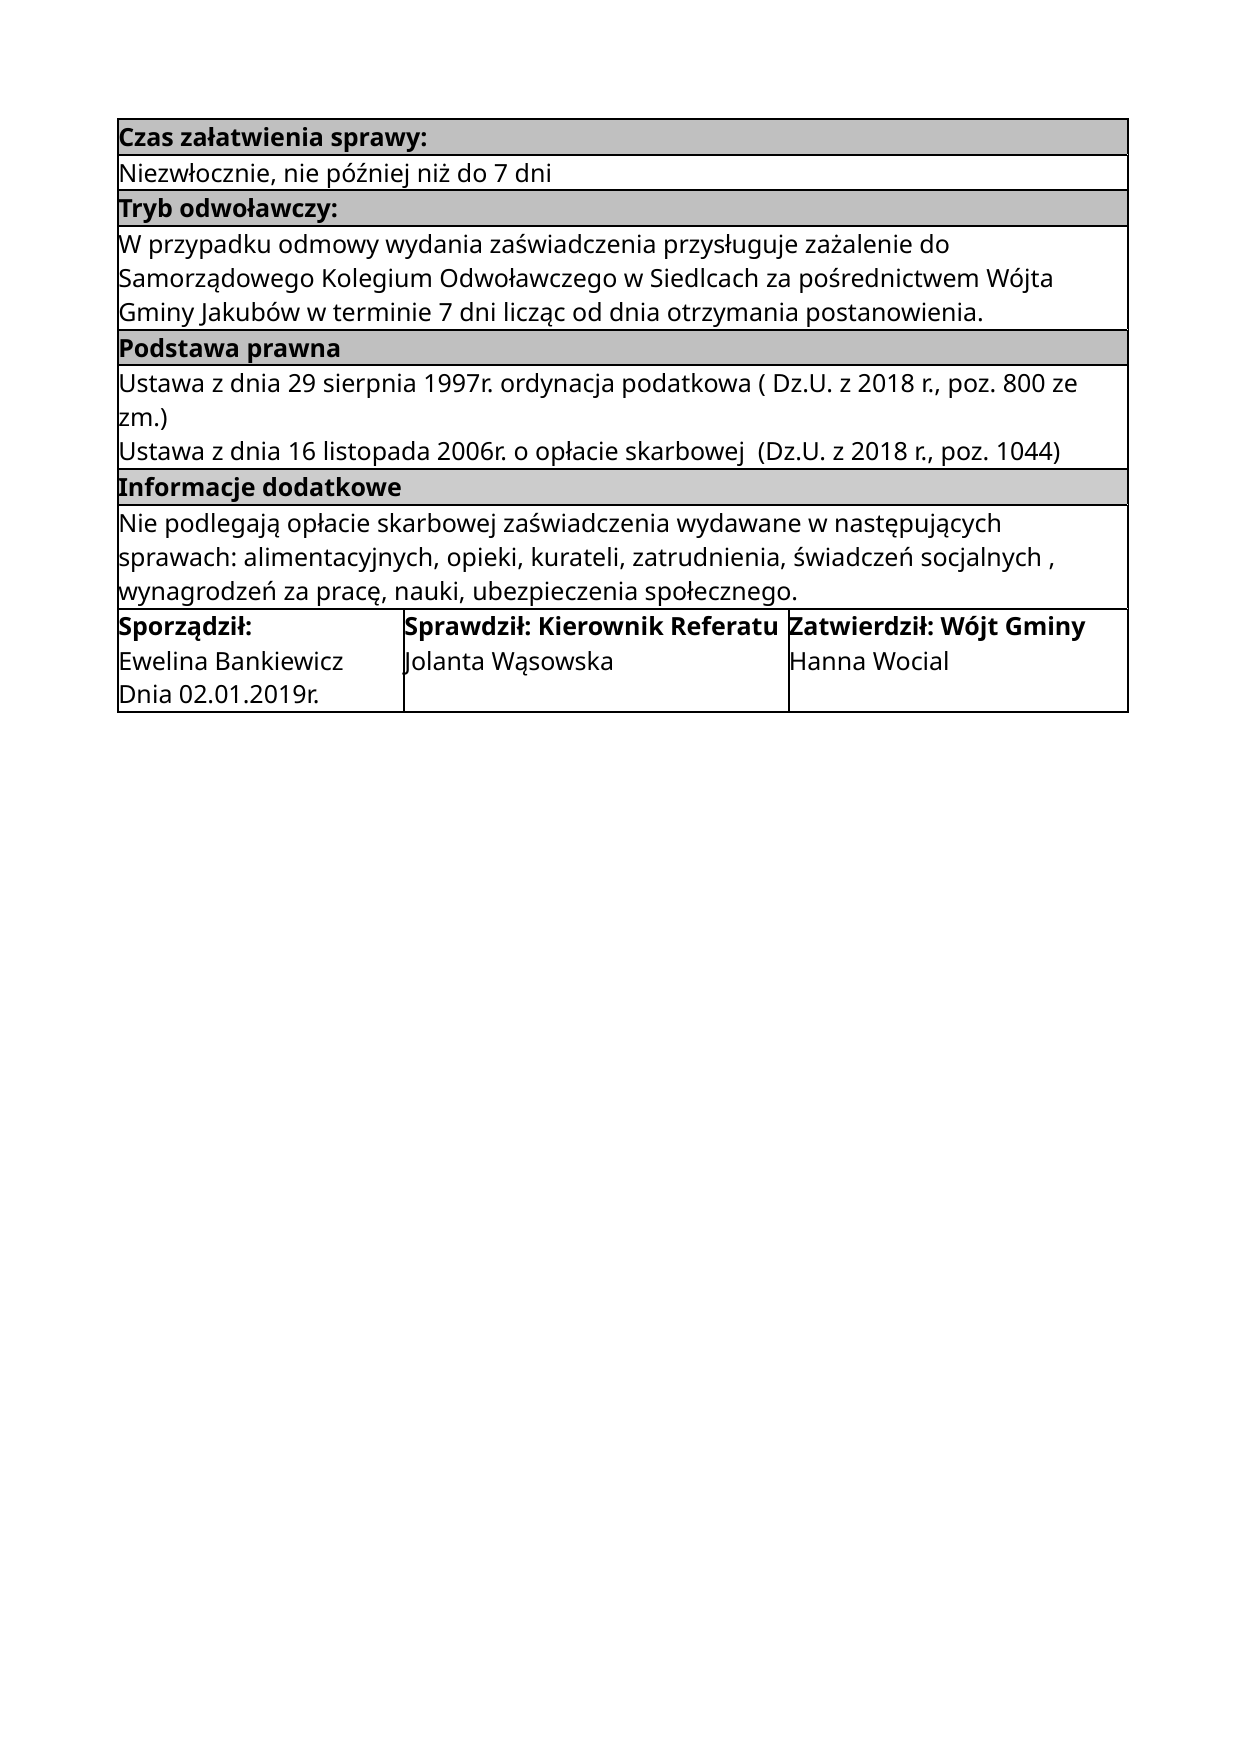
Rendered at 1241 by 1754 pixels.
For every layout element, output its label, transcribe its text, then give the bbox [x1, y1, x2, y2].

table_cell Ustawa z dnia 29 sierpnia 1997r. ordynacja podatkowa ( Dz.U. z 2018 r., poz. 800 ze zm.) Ustawa z dnia 16 listopada 2006r. o opłacie skarbowej (Dz.U. z 2018 r., poz. 1044) [119, 366, 1127, 468]
table_cell W przypadku odmowy wydania zaświadczenia przysługuje zażalenie do Samorządowego Kolegium Odwoławczego w Siedlcach za pośrednictwem Wójta Gminy Jakubów w terminie 7 dni licząc od dnia otrzymania postanowienia. [119, 227, 1127, 329]
table_cell Sporządził: Ewelina Bankiewicz Dnia 02.01.2019r. [119, 610, 403, 711]
table_cell Sprawdził: Kierownik Referatu Jolanta Wąsowska [405, 610, 788, 711]
table_cell Zatwierdził: Wójt Gminy Hanna Wocial [790, 610, 1127, 711]
table_cell Nie podlegają opłacie skarbowej zaświadczenia wydawane w następujących sprawach: alimentacyjnych, opieki, kurateli, zatrudnienia, świadczeń socjalnych , wynagrodzeń za pracę, nauki, ubezpieczenia społecznego. [119, 506, 1127, 607]
table_cell Podstawa prawna [119, 331, 1127, 364]
table_cell Informacje dodatkowe [119, 470, 1127, 504]
table_cell Niezwłocznie, nie później niż do 7 dni [119, 156, 1127, 189]
